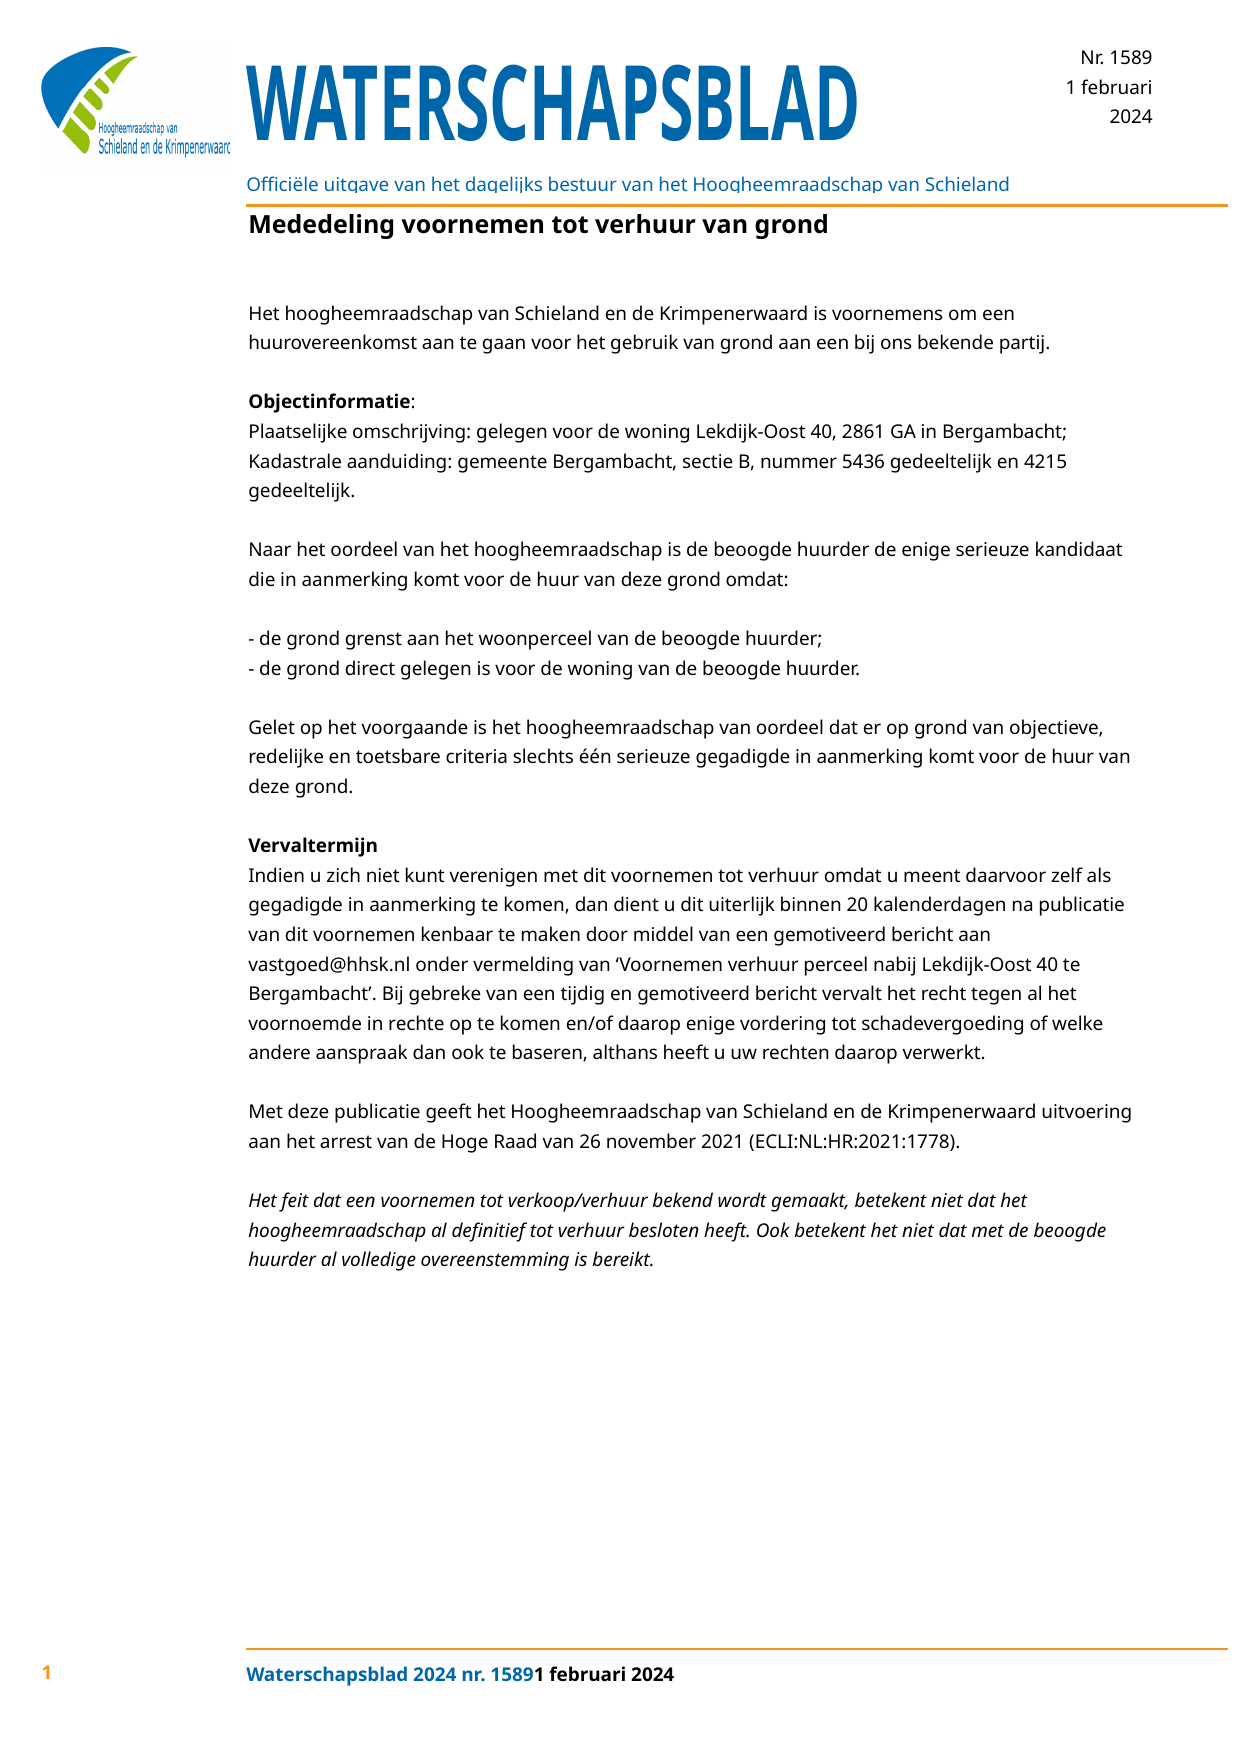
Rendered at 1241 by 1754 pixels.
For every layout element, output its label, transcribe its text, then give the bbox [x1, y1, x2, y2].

text Het hoogheemraadschap van Schieland en de Krimpenerwaard is voornemens om een huurovereenkomst aan te gaan voor het gebruik van grond aan een bij ons bekende partij. [248, 300, 1152, 355]
text Indien u zich niet kunt verenigen met dit voornemen tot verhuur omdat u meent daarvoor zelf als gegadigde in aanmerking te komen, dan dient u dit uiterlijk binnen 20 kalenderdagen na publicatie van dit voornemen kenbaar te maken door middel van een gemotiveerd bericht aan vastgoed@hhsk.nl onder vermelding van ‘Voornemen verhuur perceel nabij Lekdijk-Oost 40 te Bergambacht’. Bij gebreke van een tijdig en gemotiveerd bericht vervalt het recht tegen al het voornoemde in rechte op te komen en/of daarop enige vordering tot schadevergoeding of welke andere aanspraak dan ook te baseren, althans heeft u uw rechten daarop verwerkt. [248, 862, 1152, 1065]
text Naar het oordeel van het hoogheemraadschap is de beoogde huurder de enige serieuze kandidaat die in aanmerking komt voor de huur van deze grond omdat: [248, 537, 1152, 592]
text Met deze publicatie geeft het Hoogheemraadschap van Schieland en de Krimpenerwaard uitvoering aan het arrest van de Hoge Raad van 26 november 2021 (ECLI:NL:HR:2021:1778). [248, 1099, 1152, 1154]
text - de grond direct gelegen is voor de woning van de beoogde huurder. [248, 655, 1152, 681]
text Gelet op het voorgaande is het hoogheemraadschap van oordeel dat er op grond van objectieve, redelijke en toetsbare criteria slechts één serieuze gegadigde in aanmerking komt voor de huur van deze grond. [248, 714, 1152, 799]
text Het feit dat een voornemen tot verkoop/verhuur bekend wordt gemaakt, betekent niet dat het hoogheemraadschap al definitief tot verhuur besloten heeft. Ook betekent het niet dat met de beoogde huurder al volledige overeenstemming is bereikt. [248, 1187, 1152, 1272]
text Vervaltermijn [248, 832, 1152, 858]
text Kadastrale aanduiding: gemeente Bergambacht, sectie B, nummer 5436 gedeeltelijk en 4215 gedeeltelijk. [248, 448, 1152, 503]
text - de grond grenst aan het woonperceel van de beoogde huurder; [248, 625, 1152, 651]
text Plaatselijke omschrijving: gelegen voor de woning Lekdijk-Oost 40, 2861 GA in Bergambacht; [248, 418, 1152, 444]
text Mededeling voornemen tot verhuur van grond [248, 207, 1152, 241]
picture [41, 47, 231, 172]
text Objectinformatie: [248, 389, 1152, 414]
